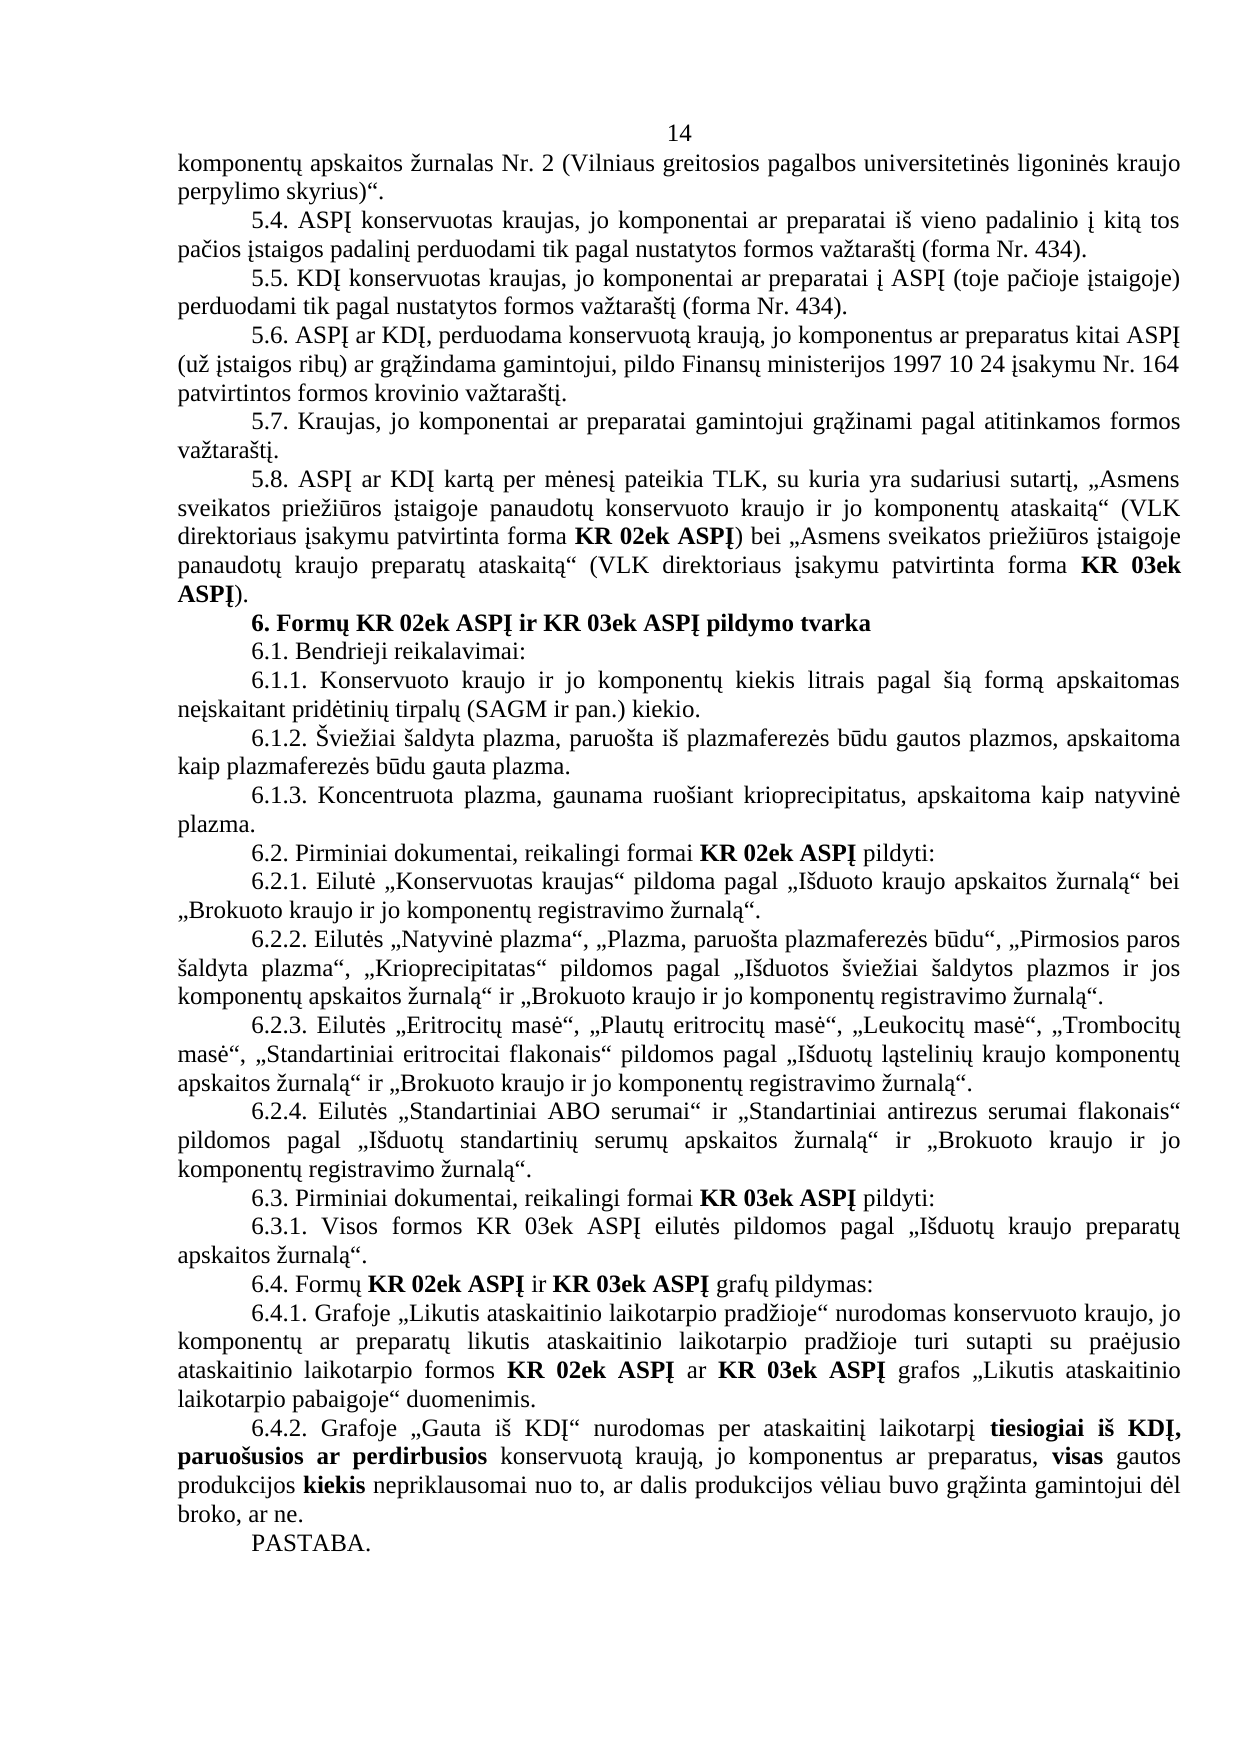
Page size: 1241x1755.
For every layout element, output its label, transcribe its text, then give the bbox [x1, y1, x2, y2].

text 6.4.2. Grafoje „Gauta iš KDĮ“ nurodomas per ataskaitinį laikotarpį tiesiogiai iš KDĮ, paruošusios ar perdirbusios konservuotą kraują, jo komponentus ar preparatus, visas gautos produkcijos kiekis nepriklausomai nuo to, ar dalis produkcijos vėliau buvo grąžinta gamintojui dėl broko, ar ne. [177, 1413, 1181, 1528]
text 6.3. Pirminiai dokumentai, reikalingi formai KR 03ek ASPĮ pildyti: [177, 1183, 1181, 1211]
text 6.2. Pirminiai dokumentai, reikalingi formai KR 02ek ASPĮ pildyti: [177, 838, 1181, 866]
text 6. Formų KR 02ek ASPĮ ir KR 03ek ASPĮ pildymo tvarka [177, 608, 1181, 636]
text 6.3.1. Visos formos KR 03ek ASPĮ eilutės pildomos pagal „Išduotų kraujo preparatų apskaitos žurnalą“. [177, 1211, 1181, 1269]
text 5.5. KDĮ konservuotas kraujas, jo komponentai ar preparatai į ASPĮ (toje pačioje įstaigoje) perduodami tik pagal nustatytos formos važtaraštį (forma Nr. 434). [177, 263, 1181, 320]
text 5.8. ASPĮ ar KDĮ kartą per mėnesį pateikia TLK, su kuria yra sudariusi sutartį, „Asmens sveikatos priežiūros įstaigoje panaudotų konservuoto kraujo ir jo komponentų ataskaitą“ (VLK direktoriaus įsakymu patvirtinta forma KR 02ek ASPĮ) bei „Asmens sveikatos priežiūros įstaigoje panaudotų kraujo preparatų ataskaitą“ (VLK direktoriaus įsakymu patvirtinta forma KR 03ek ASPĮ). [177, 464, 1181, 608]
text 6.4. Formų KR 02ek ASPĮ ir KR 03ek ASPĮ grafų pildymas: [177, 1269, 1181, 1298]
text 5.4. ASPĮ konservuotas kraujas, jo komponentai ar preparatai iš vieno padalinio į kitą tos pačios įstaigos padalinį perduodami tik pagal nustatytos formos važtaraštį (forma Nr. 434). [177, 205, 1181, 263]
text 6.2.2. Eilutės „Natyvinė plazma“, „Plazma, paruošta plazmaferezės būdu“, „Pirmosios paros šaldyta plazma“, „Krioprecipitatas“ pildomos pagal „Išduotos šviežiai šaldytos plazmos ir jos komponentų apskaitos žurnalą“ ir „Brokuoto kraujo ir jo komponentų registravimo žurnalą“. [177, 924, 1181, 1010]
text komponentų apskaitos žurnalas Nr. 2 (Vilniaus greitosios pagalbos universitetinės ligoninės kraujo perpylimo skyrius)“. [177, 148, 1181, 205]
text 5.6. ASPĮ ar KDĮ, perduodama konservuotą kraują, jo komponentus ar preparatus kitai ASPĮ (už įstaigos ribų) ar grąžindama gamintojui, pildo Finansų ministerijos 1997 10 24 įsakymu Nr. 164 patvirtintos formos krovinio važtaraštį. [177, 320, 1181, 406]
text 5.7. Kraujas, jo komponentai ar preparatai gamintojui grąžinami pagal atitinkamos formos važtaraštį. [177, 406, 1181, 464]
text 6.1.3. Koncentruota plazma, gaunama ruošiant krioprecipitatus, apskaitoma kaip natyvinė plazma. [177, 780, 1181, 838]
text 6.1.1. Konservuoto kraujo ir jo komponentų kiekis litrais pagal šią formą apskaitomas neįskaitant pridėtinių tirpalų (SAGM ir pan.) kiekio. [177, 665, 1181, 723]
text 6.2.1. Eilutė „Konservuotas kraujas“ pildoma pagal „Išduoto kraujo apskaitos žurnalą“ bei „Brokuoto kraujo ir jo komponentų registravimo žurnalą“. [177, 866, 1181, 924]
text 6.2.4. Eilutės „Standartiniai ABO serumai“ ir „Standartiniai antirezus serumai flakonais“ pildomos pagal „Išduotų standartinių serumų apskaitos žurnalą“ ir „Brokuoto kraujo ir jo komponentų registravimo žurnalą“. [177, 1096, 1181, 1183]
text 6.2.3. Eilutės „Eritrocitų masė“, „Plautų eritrocitų masė“, „Leukocitų masė“, „Trombocitų masė“, „Standartiniai eritrocitai flakonais“ pildomos pagal „Išduotų ląstelinių kraujo komponentų apskaitos žurnalą“ ir „Brokuoto kraujo ir jo komponentų registravimo žurnalą“. [177, 1010, 1181, 1096]
text 6.4.1. Grafoje „Likutis ataskaitinio laikotarpio pradžioje“ nurodomas konservuoto kraujo, jo komponentų ar preparatų likutis ataskaitinio laikotarpio pradžioje turi sutapti su praėjusio ataskaitinio laikotarpio formos KR 02ek ASPĮ ar KR 03ek ASPĮ grafos „Likutis ataskaitinio laikotarpio pabaigoje“ duomenimis. [177, 1298, 1181, 1413]
text 6.1.2. Šviežiai šaldyta plazma, paruošta iš plazmaferezės būdu gautos plazmos, apskaitoma kaip plazmaferezės būdu gauta plazma. [177, 723, 1181, 780]
text 6.1. Bendrieji reikalavimai: [177, 636, 1181, 665]
text PASTABA. [177, 1528, 1181, 1556]
